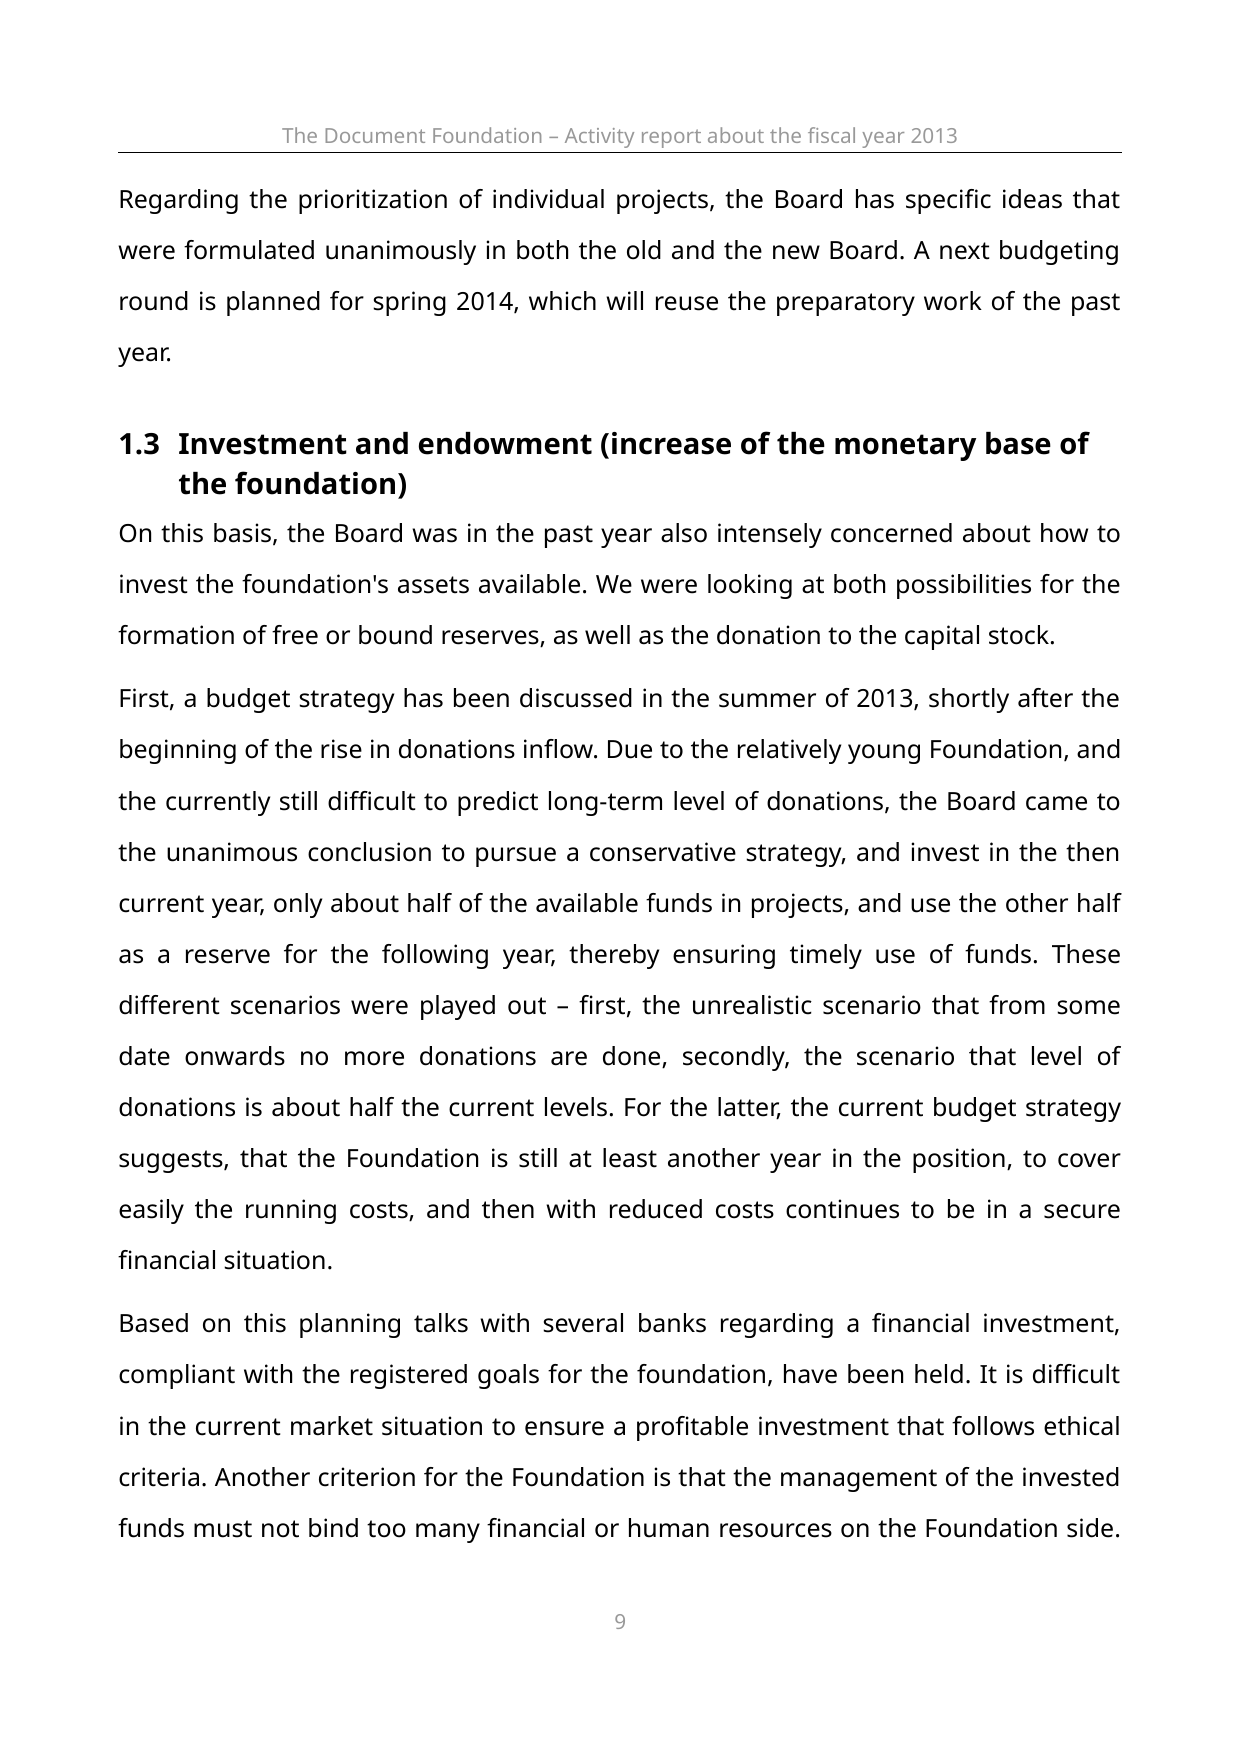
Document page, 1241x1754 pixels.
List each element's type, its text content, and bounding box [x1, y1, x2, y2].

subtitle Investment and endowment (increase of the monetary base of the foundation) [118, 424, 1122, 503]
text On this basis, the Board was in the past year also intensely concerned about how to invest the foundation's assets available. We were looking at both possibilities for the formation of free or bound reserves, as well as the donation to the capital stock. [118, 516, 1122, 652]
text Based on this planning talks with several banks regarding a financial investment, compliant with the registered goals for the foundation, have been held. It is difficult in the current market situation to ensure a profitable investment that follows ethical criteria. Another criterion for the Foundation is that the management of the invested funds must not bind too many financial or human resources on the Foundation side. [118, 1306, 1122, 1544]
text Regarding the prioritization of individual projects, the Board has specific ideas that were formulated unanimously in both the old and the new Board. A next budgeting round is planned for spring 2014, which will reuse the preparatory work of the past year. [118, 182, 1122, 369]
text First, a budget strategy has been discussed in the summer of 2013, shortly after the beginning of the rise in donations inflow. Due to the relatively young Foundation, and the currently still difficult to predict long-term level of donations, the Board came to the unanimous conclusion to pursue a conservative strategy, and invest in the then current year, only about half of the available funds in projects, and use the other half as a reserve for the following year, thereby ensuring timely use of funds. These different scenarios were played out – first, the unrealistic scenario that from some date onwards no more donations are done, secondly, the scenario that level of donations is about half the current levels. For the latter, the current budget strategy suggests, that the Foundation is still at least another year in the position, to cover easily the running costs, and then with reduced costs continues to be in a secure financial situation. [118, 681, 1122, 1277]
